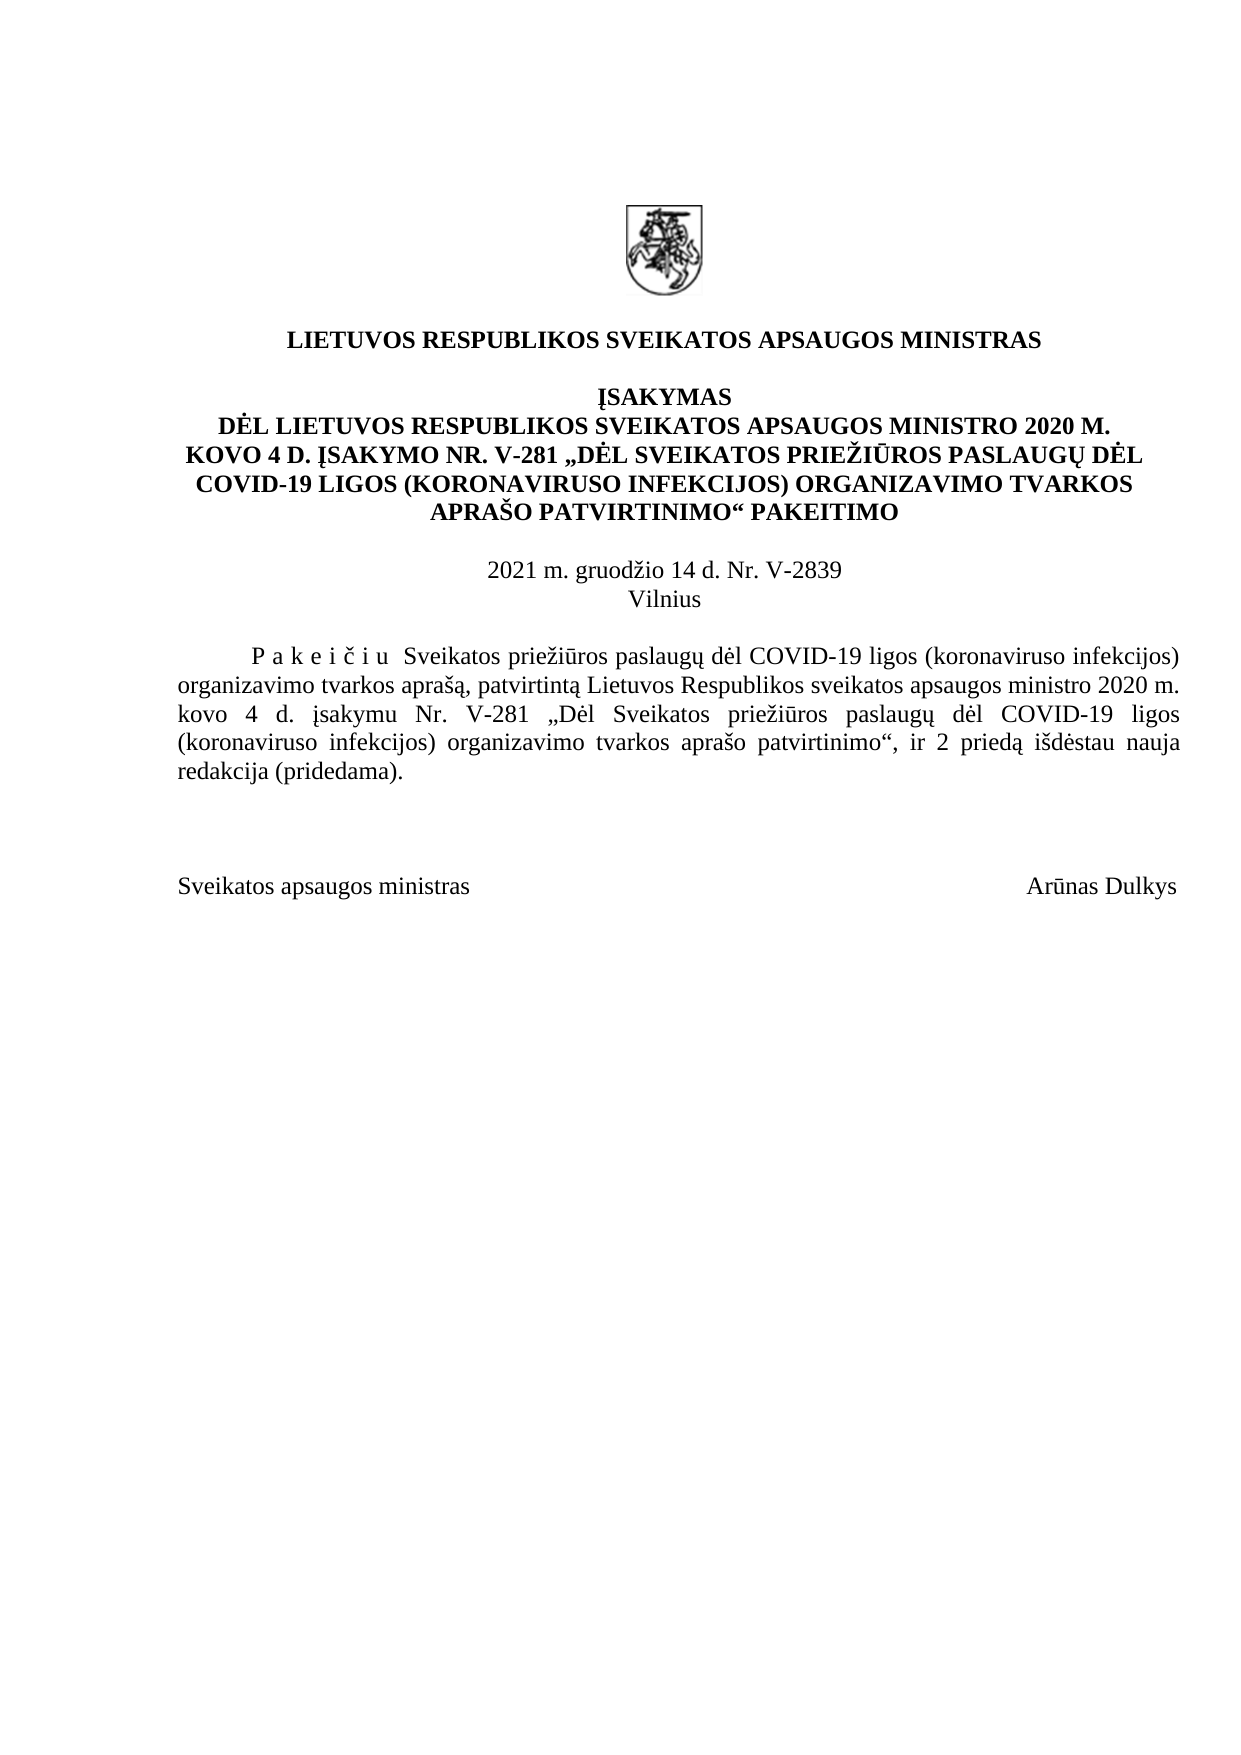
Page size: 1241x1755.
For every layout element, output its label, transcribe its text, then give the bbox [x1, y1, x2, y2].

text P a k e i č i u Sveikatos priežiūros paslaugų dėl COVID-19 ligos (koronaviruso infekcijos) organizavimo tvarkos aprašą, patvirtintą Lietuvos Respublikos sveikatos apsaugos ministro 2020 m. kovo 4 d. įsakymu Nr. V-281 „Dėl Sveikatos priežiūros paslaugų dėl COVID-19 ligos (koronaviruso infekcijos) organizavimo tvarkos aprašo patvirtinimo“, ir 2 priedą išdėstau nauja redakcija (pridedama). [177, 641, 1181, 785]
text LIETUVOS RESPUBLIKOS SVEIKATOS APSAUGOS MINISTRAS [177, 325, 1152, 354]
text DĖL LIETUVOS RESPUBLIKOS SVEIKATOS APSAUGOS MINISTRO 2020 M. KOVO 4 D. ĮSAKYMO NR. V-281 „DĖL SVEIKATOS PRIEŽIŪROS PASLAUGŲ DĖL COVID-19 LIGOS (KORONAVIRUSO INFEKCIJOS) ORGANIZAVIMO TVARKOS APRAŠO PATVIRTINIMO“ PAKEITIMO [177, 411, 1152, 526]
text Sveikatos apsaugos ministras Arūnas Dulkys [177, 871, 1181, 900]
text ĮSAKYMAS [177, 382, 1152, 411]
text 2021 m. gruodžio 14 d. Nr. V-2839 [177, 555, 1152, 584]
text Vilnius [177, 584, 1152, 612]
